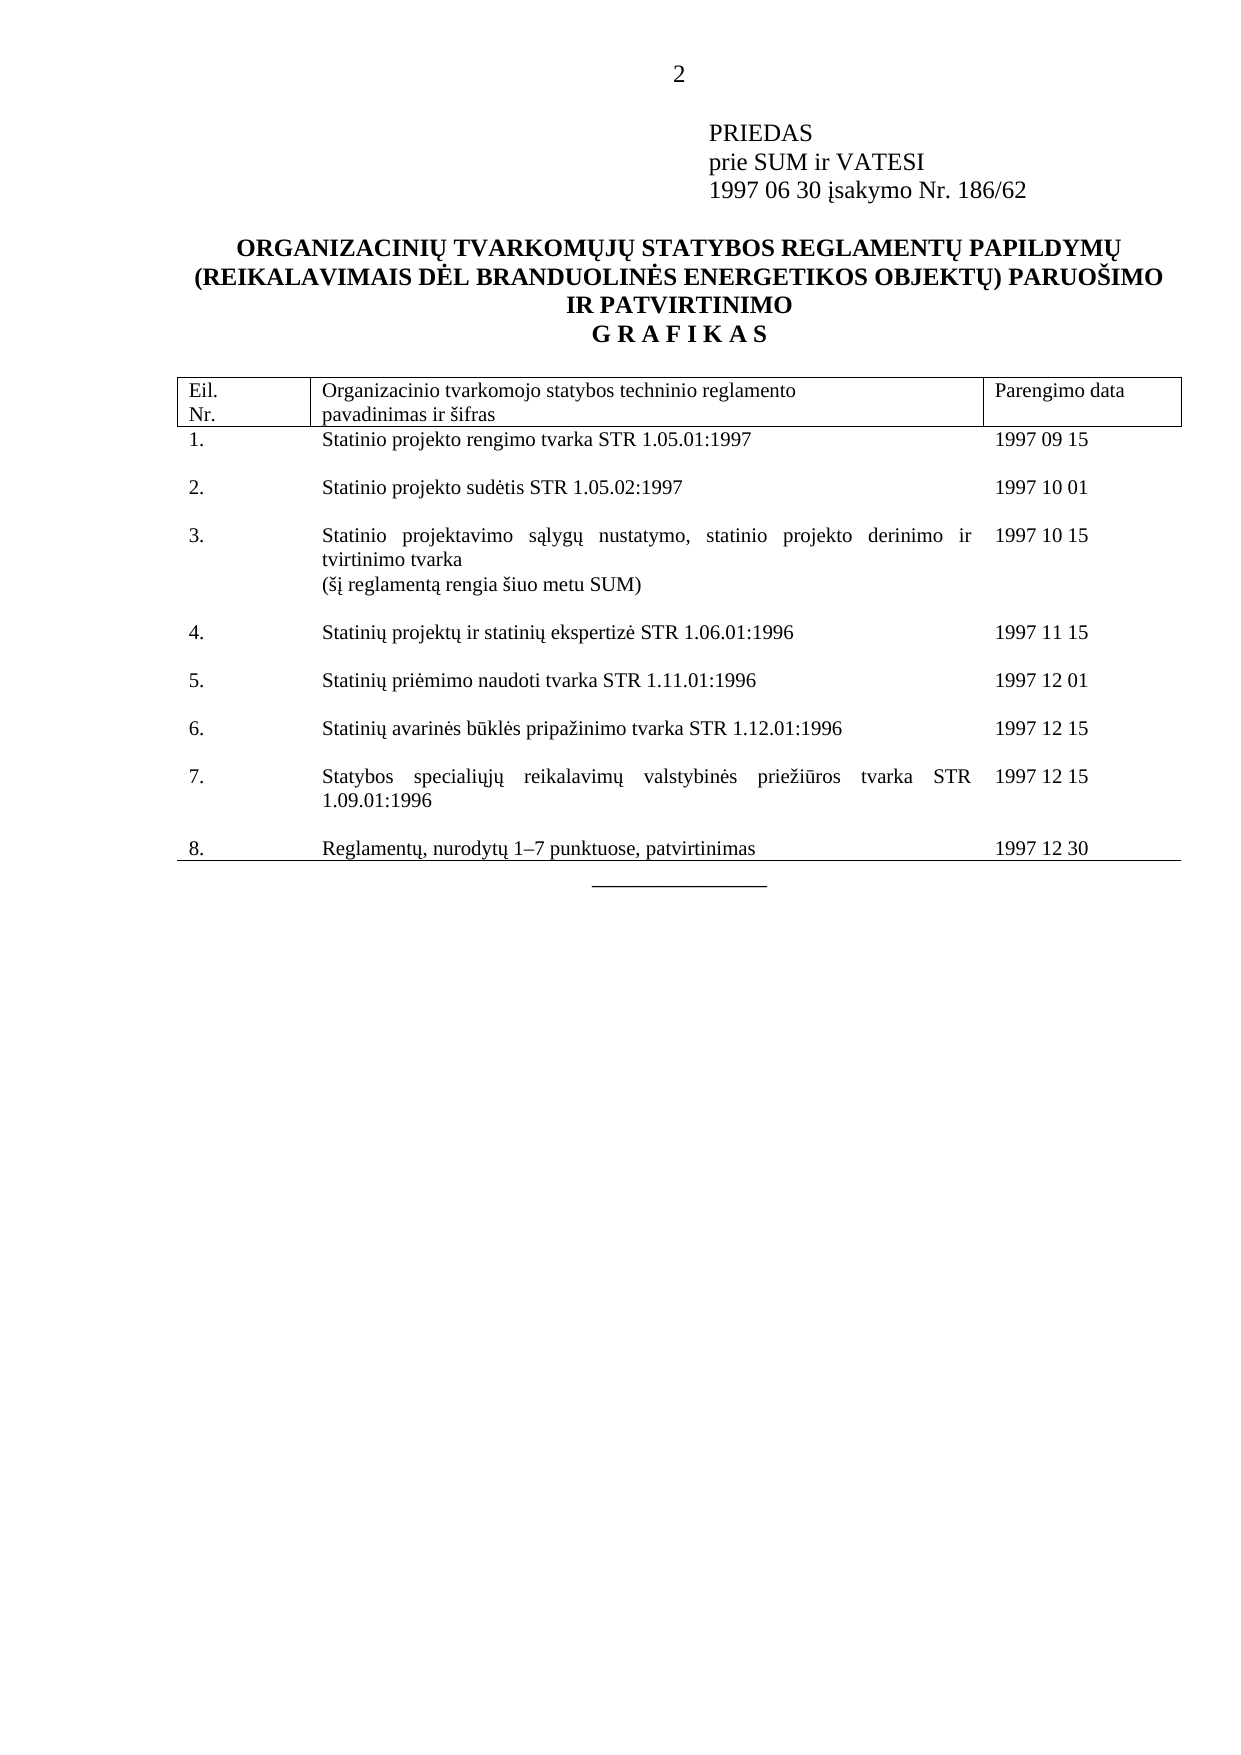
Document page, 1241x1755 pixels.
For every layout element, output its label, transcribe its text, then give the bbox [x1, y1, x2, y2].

text prie SUM ir VATESI [177, 147, 1181, 176]
table_cell (šį reglamentą rengia šiuo metu SUM) [311, 571, 983, 596]
table_cell [983, 451, 1181, 475]
table_cell [177, 644, 311, 668]
table_header Organizacinio tvarkomojo statybos techninio reglamento pavadinimas ir šifras [311, 378, 983, 426]
table_cell 3. [177, 523, 311, 571]
table_cell Statinio projektavimo sąlygų nustatymo, statinio projekto derinimo ir tvirtinimo tvarka [311, 523, 983, 571]
table_cell [983, 499, 1181, 523]
table_cell [177, 451, 311, 475]
table_cell [177, 499, 311, 523]
text Organizacinių tvarkomųjų statybos reglamentų papildymų (reikalavimais dėl branduolinės energetikos objektų) paruošimo ir patvirtinimo [177, 233, 1181, 319]
table_cell Reglamentų, nurodytų 1–7 punktuose, patvirtinimas [311, 836, 983, 860]
table_cell [311, 740, 983, 764]
table_cell [311, 451, 983, 475]
table_cell 7. [177, 764, 311, 812]
table_cell [983, 644, 1181, 668]
table_cell [177, 571, 311, 596]
table_cell [983, 692, 1181, 716]
table_cell [311, 596, 983, 619]
text Priedas [177, 118, 1181, 147]
table_cell [983, 740, 1181, 764]
table_cell 1997 09 15 [983, 427, 1181, 451]
table_cell [983, 571, 1181, 596]
table_cell 1997 12 30 [983, 836, 1181, 860]
table_cell Statinio projekto sudėtis STR 1.05.02:1997 [311, 475, 983, 499]
table_cell 1997 10 15 [983, 523, 1181, 571]
table_cell [311, 692, 983, 716]
table_cell [177, 692, 311, 716]
table_cell 2. [177, 475, 311, 499]
table_cell 6. [177, 716, 311, 740]
table_cell [311, 644, 983, 668]
table_header Parengimo data [984, 378, 1181, 426]
table_cell 5. [177, 668, 311, 692]
table_cell Statybos specialiųjų reikalavimų valstybinės priežiūros tvarka STR 1.09.01:1996 [311, 764, 983, 812]
table_cell 8. [177, 836, 311, 860]
table_cell [311, 812, 983, 836]
text 1997 06 30 įsakymo Nr. 186/62 [177, 176, 1181, 204]
table_cell Statinių avarinės būklės pripažinimo tvarka STR 1.12.01:1996 [311, 716, 983, 740]
table_cell 1997 11 15 [983, 620, 1181, 644]
table_cell 4. [177, 620, 311, 644]
table_cell 1997 10 01 [983, 475, 1181, 499]
table_cell [311, 499, 983, 523]
text grafikas [177, 319, 1181, 348]
text ______________ [177, 861, 1181, 890]
table_cell [177, 812, 311, 836]
table_cell 1997 12 15 [983, 716, 1181, 740]
table_cell [983, 812, 1181, 836]
table_cell Statinio projekto rengimo tvarka STR 1.05.01:1997 [311, 427, 983, 451]
table_cell 1997 12 15 [983, 764, 1181, 812]
table_cell Statinių projektų ir statinių ekspertizė STR 1.06.01:1996 [311, 620, 983, 644]
table_cell 1997 12 01 [983, 668, 1181, 692]
table_cell Statinių priėmimo naudoti tvarka STR 1.11.01:1996 [311, 668, 983, 692]
table_cell [177, 740, 311, 764]
table_cell [983, 596, 1181, 619]
table_header Eil. Nr. [178, 378, 310, 426]
table_cell 1. [177, 427, 311, 451]
table_cell [177, 596, 311, 619]
